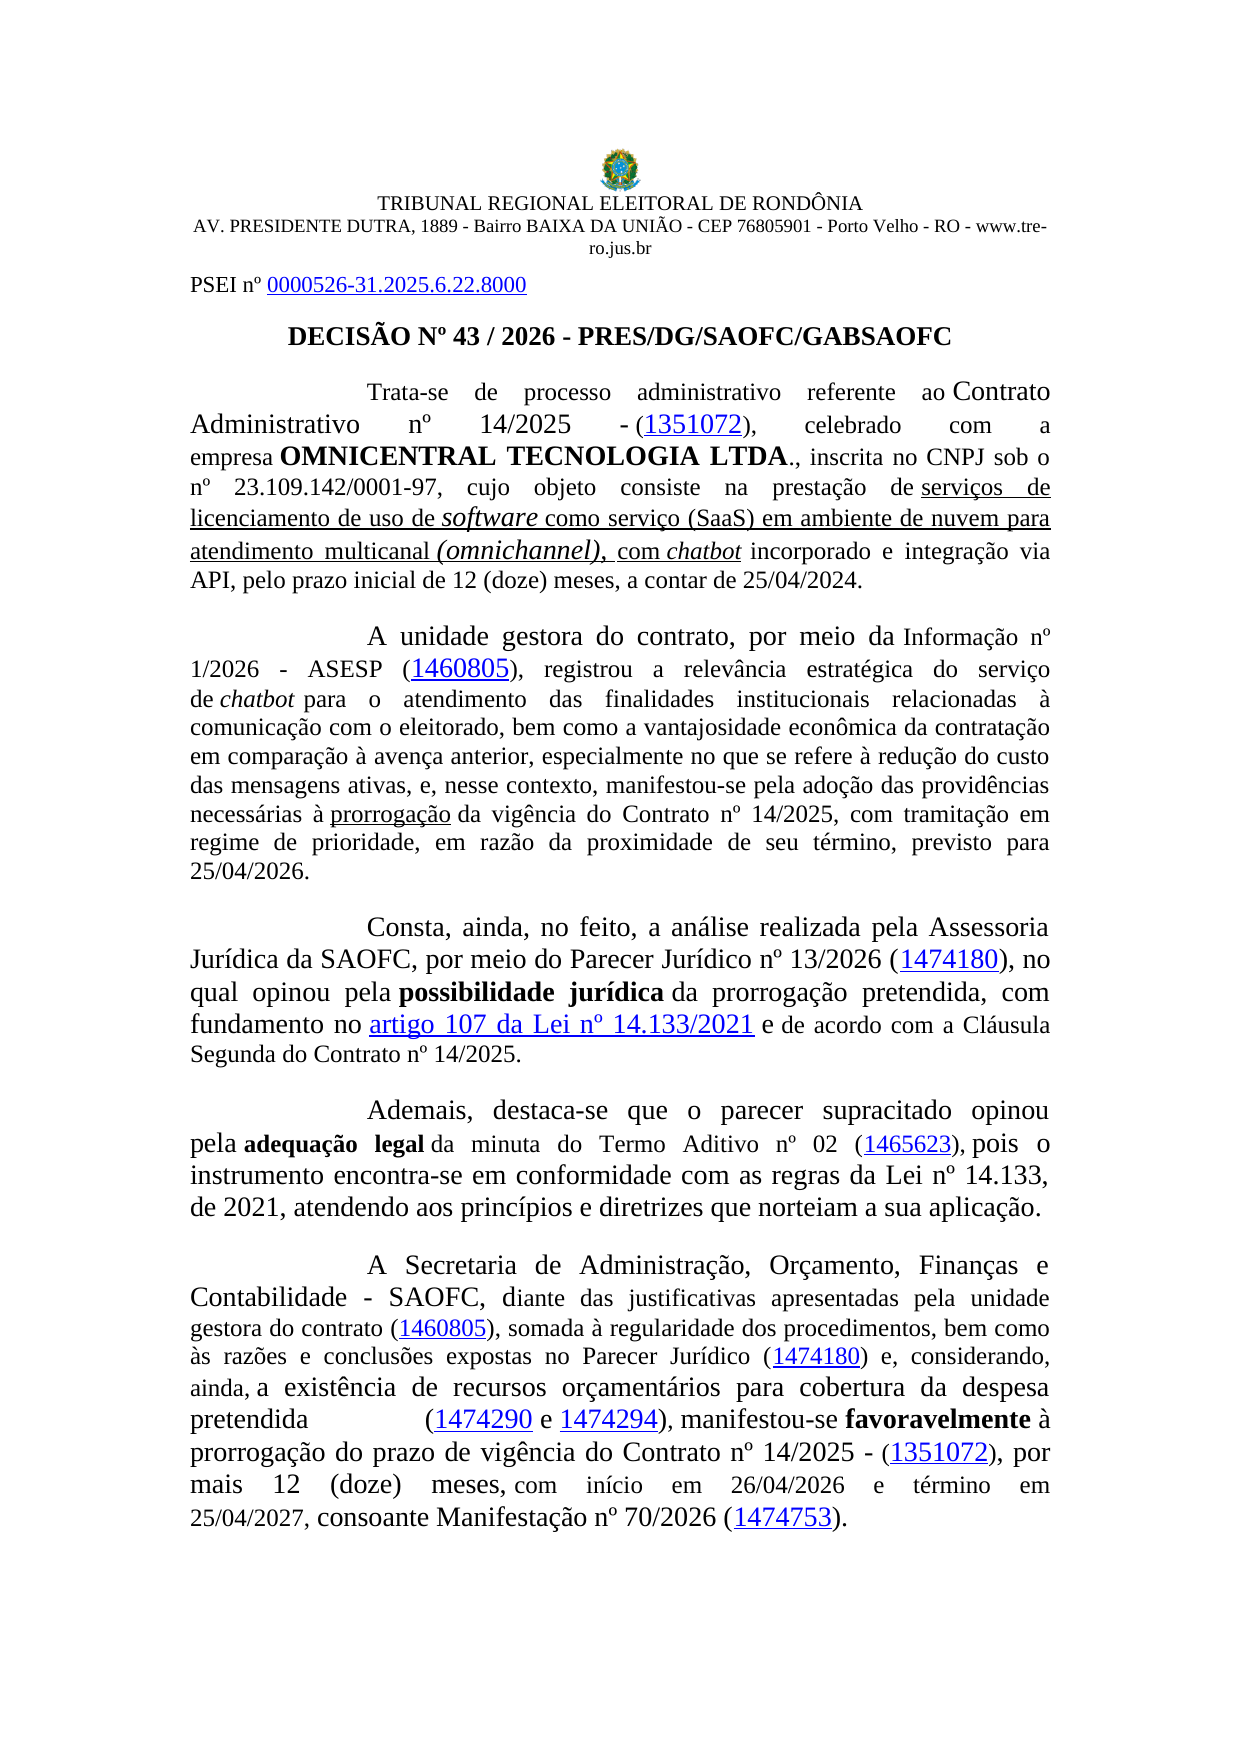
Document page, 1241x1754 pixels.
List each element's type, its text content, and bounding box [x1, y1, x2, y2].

text AV. PRESIDENTE DUTRA, 1889 - Bairro BAIXA DA UNIÃO - CEP 76805901 - Porto Velho - RO - www.tre-ro.jus.br [177, 215, 1063, 258]
text PSEI nº 0000526-31.2025.6.22.8000 [190, 271, 1051, 297]
text A unidade gestora do contrato, por meio da Informação nº 1/2026 - ASESP (1460805), registrou a relevância estratégica do serviço de chatbot para o atendimento das finalidades institucionais relacionadas à comunicação com o eleitorado, bem como a vantajosidade econômica da contratação em comparação à avença anterior, especialmente no que se refere à redução do custo das mensagens ativas, e, nesse contexto, manifestou-se pela adoção das providências necessárias à prorrogação da vigência do Contrato nº 14/2025, com tramitação em regime de prioridade, em razão da proximidade de seu término, previsto para 25/04/2026. [190, 619, 1051, 885]
text Consta, ainda, no feito, a análise realizada pela Assessoria Jurídica da SAOFC, por meio do Parecer Jurídico nº 13/2026 (1474180), no qual opinou pela possibilidade jurídica da prorrogação pretendida, com fundamento no artigo 107 da Lei nº 14.133/2021 e de acordo com a Cláusula Segunda do Contrato nº 14/2025. [190, 910, 1051, 1068]
text Decisão Nº 43 / 2026 - PRES/DG/SAOFC/GABSAOFC [177, 320, 1063, 351]
text Ademais, destaca-se que o parecer supracitado opinou pela adequação legal da minuta do Termo Aditivo nº 02 (1465623), pois o instrumento encontra-se em conformidade com as regras da Lei nº 14.133, de 2021, atendendo aos princípios e diretrizes que norteiam a sua aplicação. [190, 1093, 1051, 1223]
text atendimento multicanal (omnichannel), com chatbot incorporado e integração via API, pelo prazo inicial de 12 (doze) meses, a contar de 25/04/2024. [190, 530, 1051, 594]
text A Secretaria de Administração, Orçamento, Finanças e Contabilidade - SAOFC, diante das justificativas apresentadas pela unidade gestora do contrato (1460805), somada à regularidade dos procedimentos, bem como às razões e conclusões expostas no Parecer Jurídico (1474180) e, considerando, ainda, a existência de recursos orçamentários para cobertura da despesa pretendida (1474290 e 1474294), manifestou-se favoravelmente à prorrogação do prazo de vigência do Contrato nº 14/2025 - (1351072), por mais 12 (doze) meses, com início em 26/04/2026 e término em 25/04/2027, consoante Manifestação nº 70/2026 (1474753). [190, 1248, 1051, 1532]
text Trata-se de processo administrativo referente ao Contrato Administrativo nº 14/2025 - (1351072), celebrado com a empresa OMNICENTRAL TECNOLOGIA LTDA., inscrita no CNPJ sob o nº 23.109.142/0001-97, cujo objeto consiste na prestação de serviços de licenciamento de uso de software como serviço (SaaS) em ambiente de nuvem para [190, 374, 1051, 528]
text TRIBUNAL REGIONAL ELEITORAL DE RONDÔNIA [177, 191, 1063, 215]
